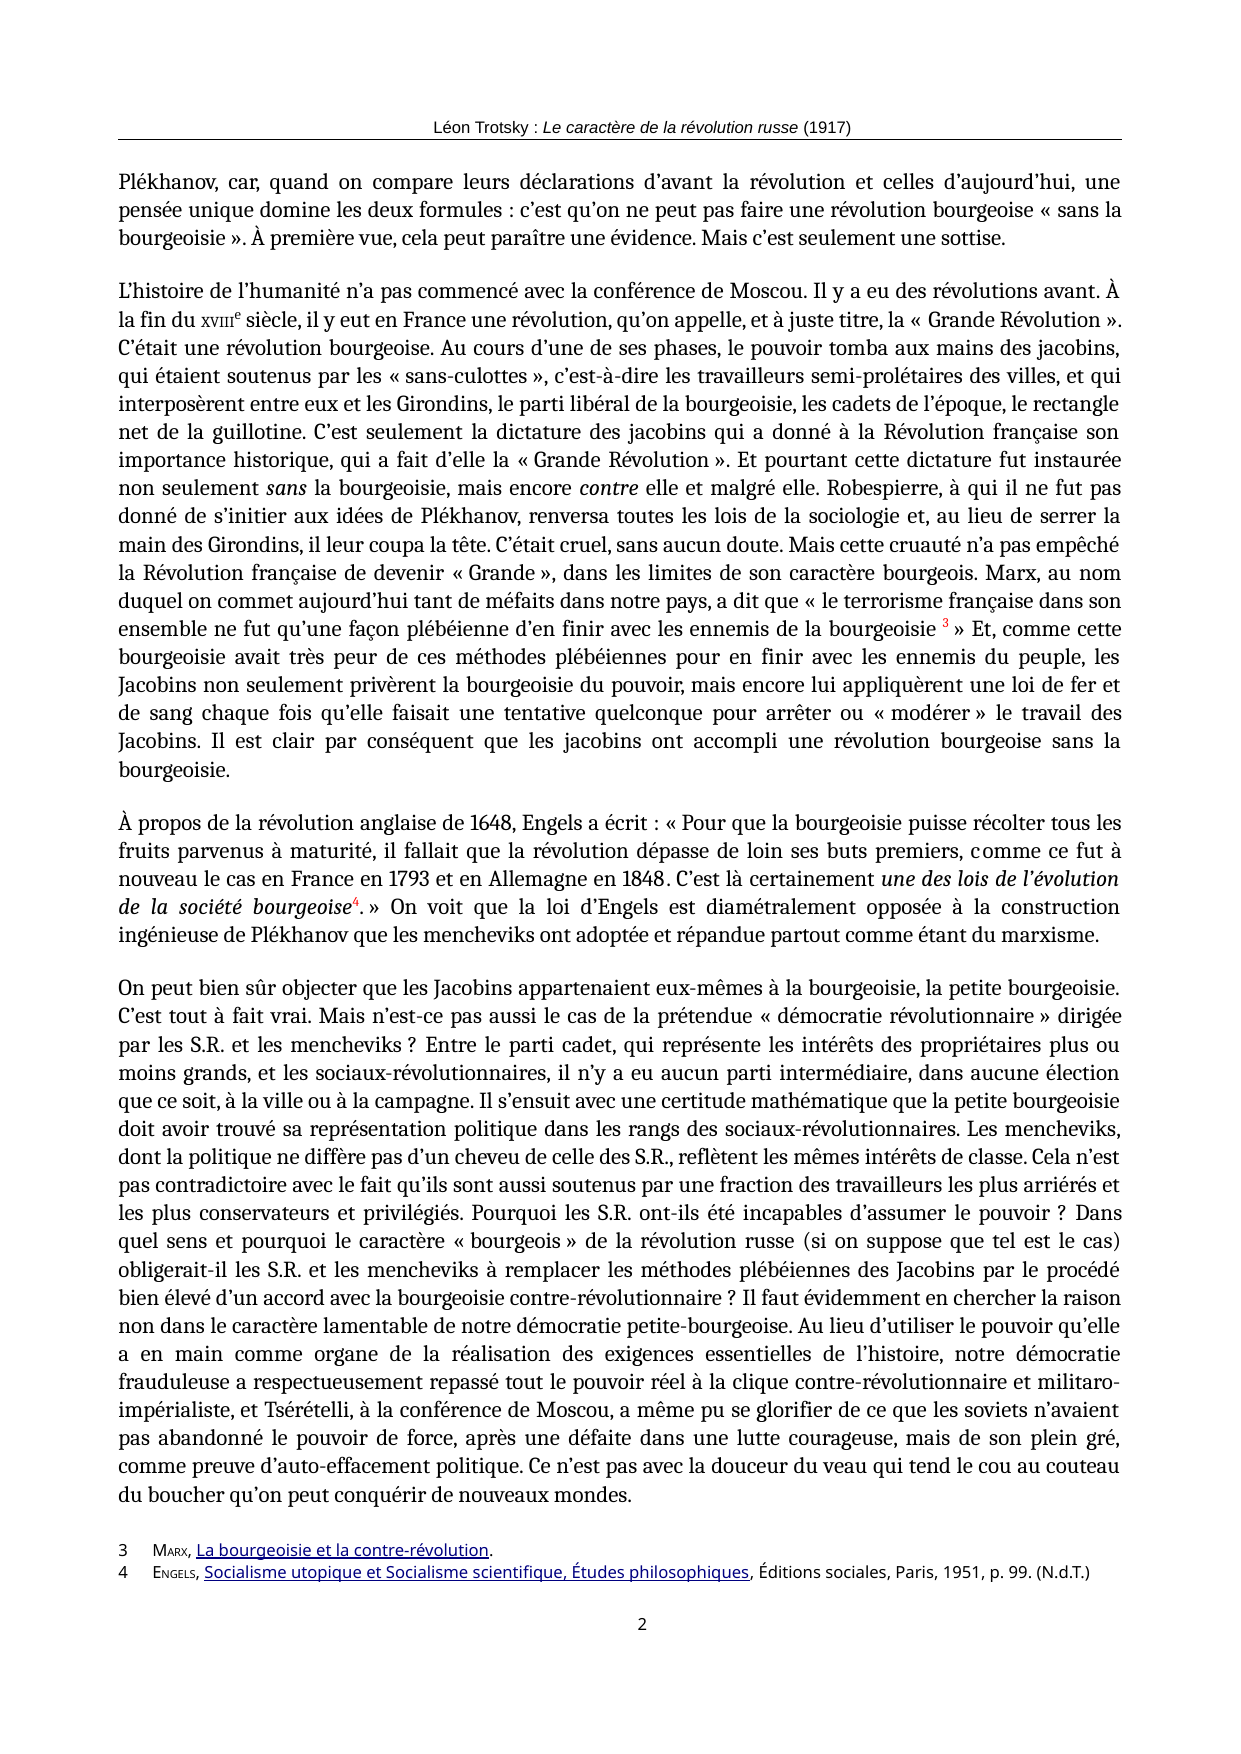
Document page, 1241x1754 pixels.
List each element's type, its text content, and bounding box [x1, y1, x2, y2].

text On peut bien sûr objecter que les Jacobins appartenaient eux-mêmes à la bourgeoisie, la petite bourgeoisie. C’est tout à fait vrai. Mais n’est-ce pas aussi le cas de la prétendue « démocratie révolutionnaire » dirigée par les S.R. et les mencheviks ? Entre le parti cadet, qui représente les intérêts des propriétaires plus ou moins grands, et les sociaux-révolutionnaires, il n’y a eu aucun parti intermédiaire, dans aucune élection que ce soit, à la ville ou à la campagne. Il s’ensuit avec une certitude mathématique que la petite bourgeoisie doit avoir trouvé sa représentation politique dans les rangs des sociaux-révolutionnaires. Les mencheviks, dont la politique ne diffère pas d’un cheveu de celle des S.R., reflètent les mêmes intérêts de classe. Cela n’est pas contradictoire avec le fait qu’ils sont aussi soutenus par une fraction des travailleurs les plus arriérés et les plus conservateurs et privilégiés. Pourquoi les S.R. ont-ils été incapables d’assumer le pouvoir ? Dans quel sens et pourquoi le caractère « bourgeois » de la révolution russe (si on suppose que tel est le cas) obligerait-il les S.R. et les mencheviks à remplacer les méthodes plébéiennes des Jacobins par le procédé bien élevé d’un accord avec la bourgeoisie contre-révolutionnaire ? Il faut évidemment en chercher la raison non dans le caractère lamentable de notre démocratie petite-bourgeoise. Au lieu d’utiliser le pouvoir qu’elle a en main comme organe de la réalisation des exigences essentielles de l’histoire, notre démocratie frauduleuse a respectueusement repassé tout le pouvoir réel à la clique contre-révolutionnaire et militaro-impérialiste, et Tsérételli, à la conférence de Moscou, a même pu se glorifier de ce que les soviets n’avaient pas abandonné le pouvoir de force, après une défaite dans une lutte courageuse, mais de son plein gré, comme preuve d’auto-effacement politique. Ce n’est pas avec la douceur du veau qui tend le cou au couteau du boucher qu’on peut conquérir de nouveaux mondes. [118, 975, 1122, 1508]
text Marx, La bourgeoisie et la contre-révolution. [118, 1538, 1122, 1561]
text L’histoire de l’humanité n’a pas commencé avec la conférence de Moscou. Il y a eu des révolutions avant. À la fin du xviiie siècle, il y eut en France une révolution, qu’on appelle, et à juste titre, la « Grande Révolution ». C’était une révolution bourgeoise. Au cours d’une de ses phases, le pouvoir tomba aux mains des jacobins, qui étaient soutenus par les « sans-culottes », c’est-à-dire les travailleurs semi-prolétaires des villes, et qui interposèrent entre eux et les Girondins, le parti libéral de la bourgeoisie, les cadets de l’époque, le rectangle net de la guillotine. C’est seulement la dictature des jacobins qui a donné à la Révolution française son importance historique, qui a fait d’elle la « Grande Révolution ». Et pourtant cette dictature fut instaurée non seulement sans la bourgeoisie, mais encore contre elle et malgré elle. Robespierre, à qui il ne fut pas donné de s’initier aux idées de Plékhanov, renversa toutes les lois de la sociologie et, au lieu de serrer la main des Girondins, il leur coupa la tête. C’était cruel, sans aucun doute. Mais cette cruauté n’a pas empêché la Révolution française de devenir « Grande », dans les limites de son caractère bourgeois. Marx, au nom duquel on commet aujourd’hui tant de méfaits dans notre pays, a dit que « le terrorisme française dans son ensemble ne fut qu’une façon plébéienne d’en finir avec les ennemis de la bourgeoisie » Et, comme cette bourgeoisie avait très peur de ces méthodes plébéiennes pour en finir avec les ennemis du peuple, les Jacobins non seulement privèrent la bourgeoisie du pouvoir, mais encore lui appliquèrent une loi de fer et de sang chaque fois qu’elle faisait une tentative quelconque pour arrêter ou « modérer » le travail des Jacobins. Il est clair par conséquent que les jacobins ont accompli une révolution bourgeoise sans la bourgeoisie. [118, 278, 1122, 783]
text À propos de la révolution anglaise de 1648, Engels a écrit : « Pour que la bourgeoisie puisse récolter tous les fruits parvenus à maturité, il fallait que la révolution dépasse de loin ses buts premiers, comme ce fut à nouveau le cas en France en 1793 et en Allemagne en 1848. C’est là certainement une des lois de l’évolution de la société bourgeoise. » On voit que la loi d’Engels est diamétralement opposée à la construction ingénieuse de Plékhanov que les mencheviks ont adoptée et répandue partout comme étant du marxisme. [118, 809, 1122, 948]
text Plékhanov, car, quand on compare leurs déclarations d’avant la révolution et celles d’aujourd’hui, une pensée unique domine les deux formules : c’est qu’on ne peut pas faire une révolution bourgeoise « sans la bourgeoisie ». À première vue, cela peut paraître une évidence. Mais c’est seulement une sottise. [118, 169, 1122, 252]
text Engels, Socialisme utopique et Socialisme scientifique, Études philosophiques, Éditions sociales, Paris, 1951, p. 99. (N.d.T.) [118, 1561, 1122, 1583]
